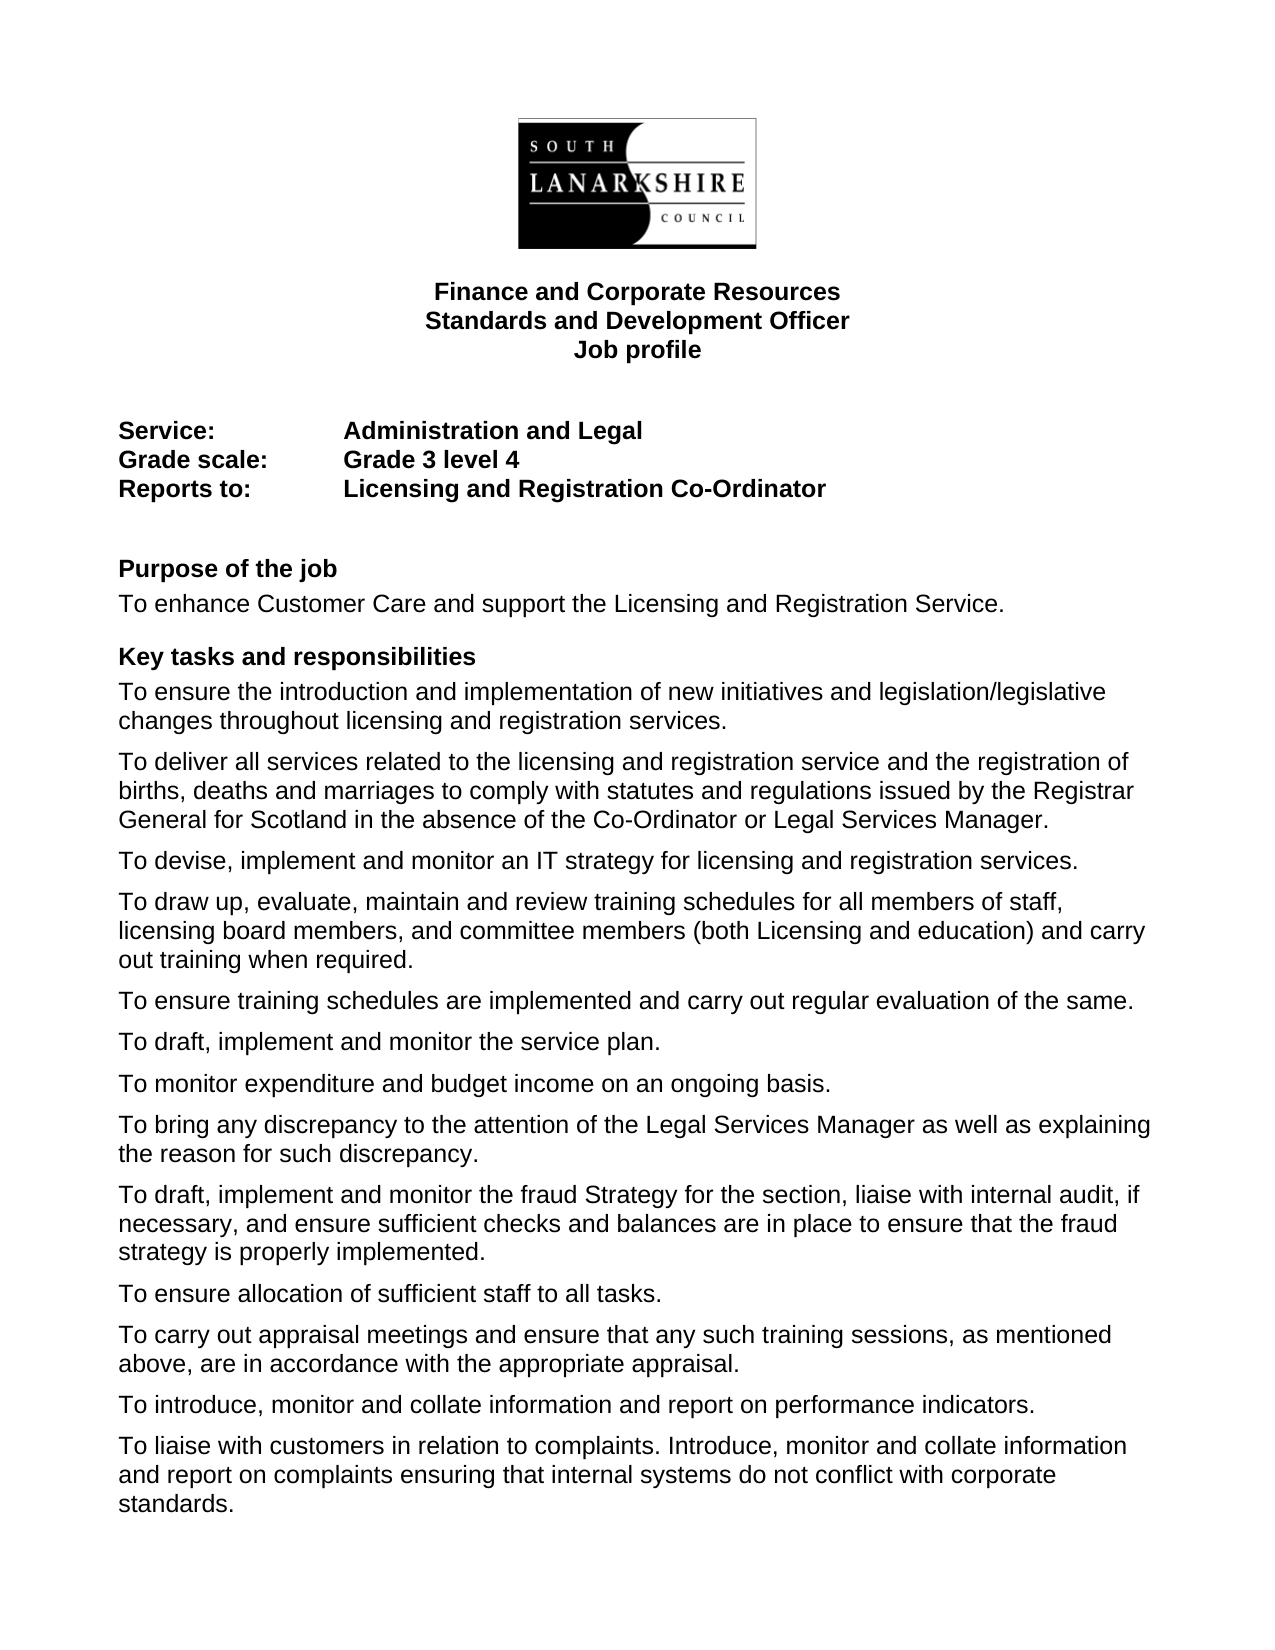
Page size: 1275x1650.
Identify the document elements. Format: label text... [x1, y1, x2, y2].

text To enhance Customer Care and support the Licensing and Registration Service. [118, 589, 1157, 617]
text To ensure the introduction and implementation of new initiatives and legislation/legislative changes throughout licensing and registration services. [118, 677, 1157, 735]
text To carry out appraisal meetings and ensure that any such training sessions, as mentioned above, are in accordance with the appropriate appraisal. [118, 1320, 1157, 1377]
text Service: Administration and Legal [118, 416, 1157, 445]
text To ensure allocation of sufficient staff to all tasks. [118, 1279, 1157, 1307]
text To liaise with customers in relation to complaints. Introduce, monitor and collate information and report on complaints ensuring that internal systems do not conflict with corporate standards. [118, 1431, 1157, 1517]
subtitle Finance and Corporate Resources Standards and Development Officer Job profile [118, 277, 1157, 363]
text To devise, implement and monitor an IT strategy for licensing and registration services. [118, 846, 1157, 875]
text Reports to: Licensing and Registration Co-Ordinator [118, 473, 1157, 502]
subtitle Key tasks and responsibilities [118, 642, 1157, 671]
text To bring any discrepancy to the attention of the Legal Services Manager as well as explaining the reason for such discrepancy. [118, 1110, 1157, 1167]
text To ensure training schedules are implemented and carry out regular evaluation of the same. [118, 986, 1157, 1015]
text To draft, implement and monitor the fraud Strategy for the section, liaise with internal audit, if necessary, and ensure sufficient checks and balances are in place to ensure that the fraud strategy is properly implemented. [118, 1180, 1157, 1266]
text To draft, implement and monitor the service plan. [118, 1027, 1157, 1056]
text To deliver all services related to the licensing and registration service and the registration of births, deaths and marriages to comply with statutes and regulations issued by the Registrar General for Scotland in the absence of the Co-Ordinator or Legal Services Manager. [118, 747, 1157, 834]
text To introduce, monitor and collate information and report on performance indicators. [118, 1390, 1157, 1419]
text To draw up, evaluate, maintain and review training schedules for all members of staff, licensing board members, and committee members (both Licensing and education) and carry out training when required. [118, 887, 1157, 974]
subtitle Purpose of the job [118, 554, 1157, 582]
text Grade scale: Grade 3 level 4 [118, 445, 1157, 473]
text To monitor expenditure and budget income on an ongoing basis. [118, 1069, 1157, 1097]
